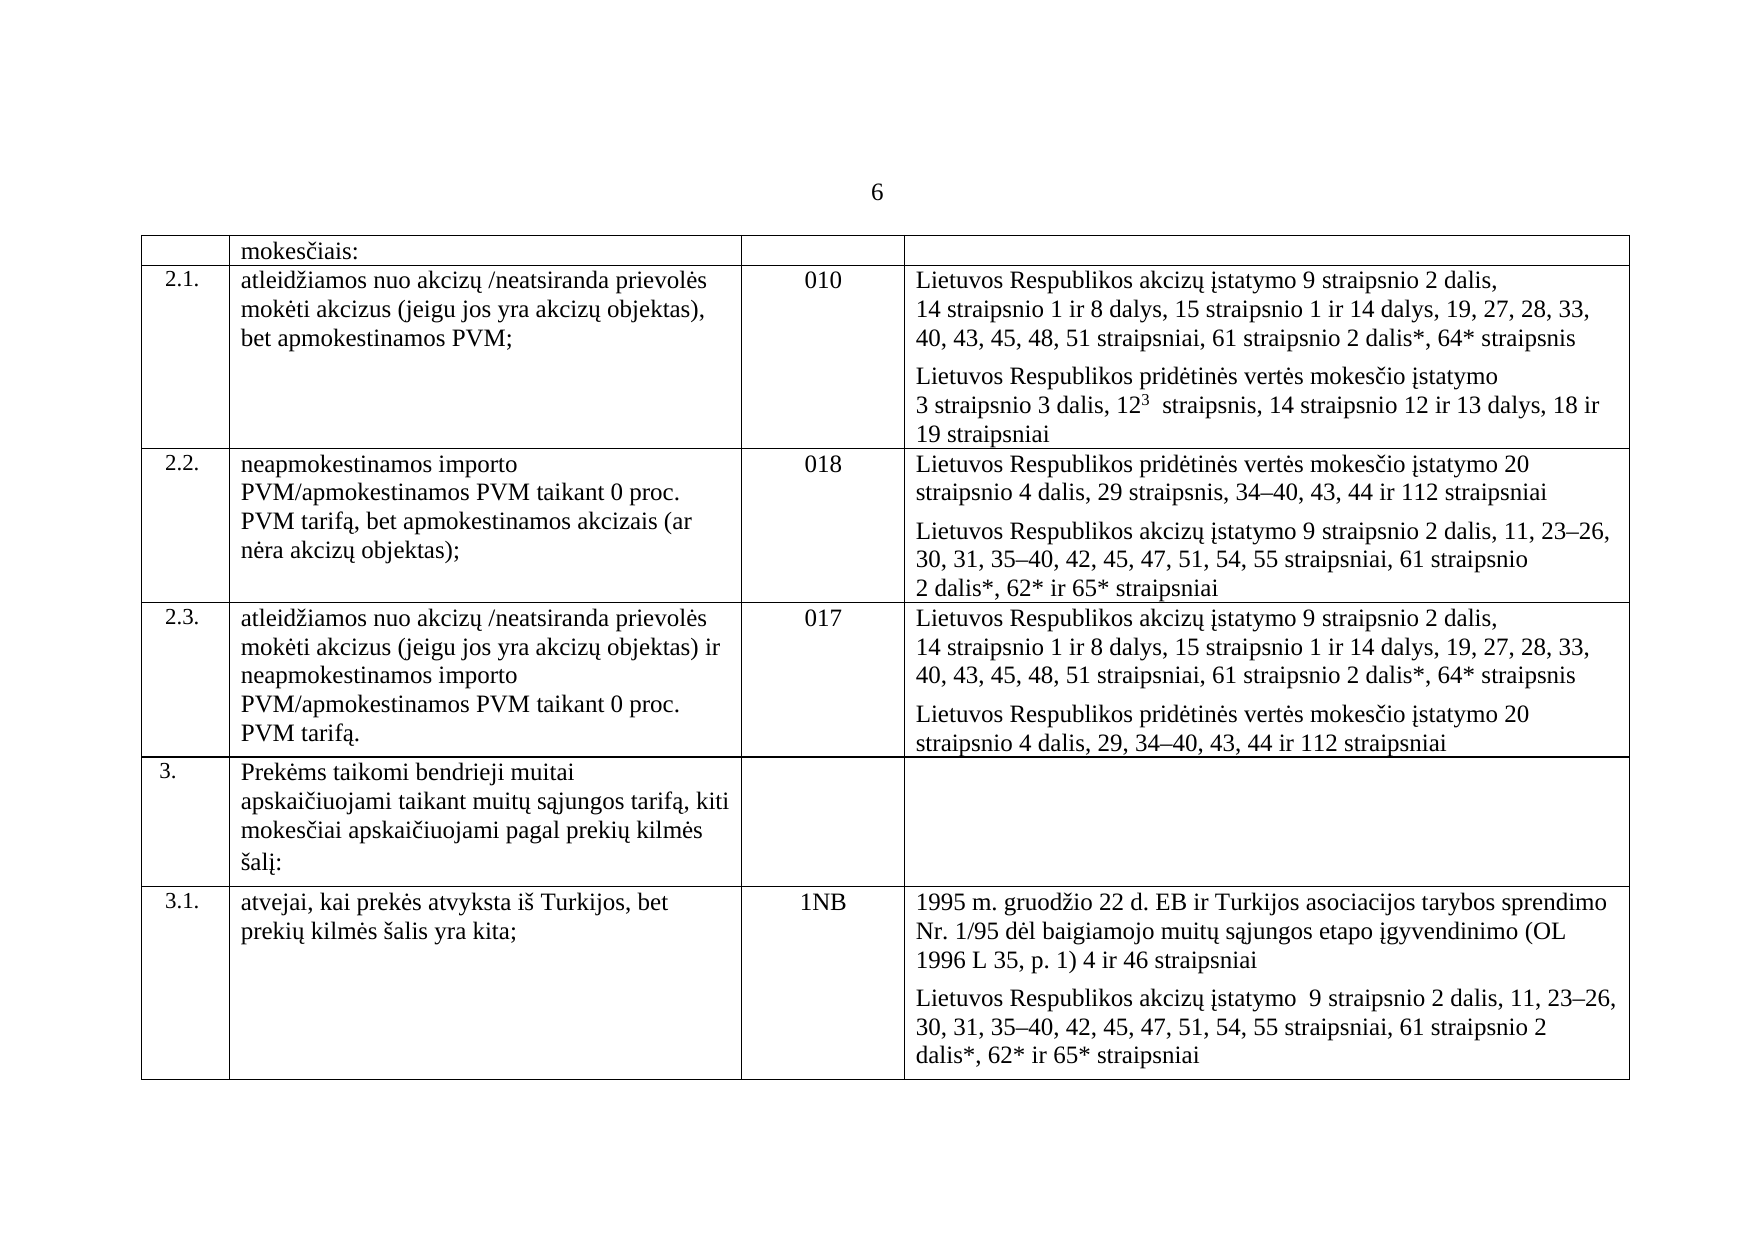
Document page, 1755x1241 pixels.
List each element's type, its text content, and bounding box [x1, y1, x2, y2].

table_cell 3.1. [142, 887, 229, 1079]
table_cell Lietuvos Respublikos akcizų įstatymo 9 straipsnio 2 dalis, 14 straipsnio 1 ir 8 dalys, 15 straipsnio 1 ir 14 dalys, 19, 27, 28, 33, 40, 43, 45, 48, 51 straipsniai, 61 straipsnio 2 dalis*, 64* straipsnis Lietuvos Respublikos pridėtinės vertės mokesčio įstatymo 3 straipsnio 3 dalis, 123 straipsnis, 14 straipsnio 12 ir 13 dalys, 18 ir 19 straipsniai [905, 266, 1629, 448]
table_cell mokesčiais: [230, 236, 741, 264]
table_cell [905, 236, 1629, 264]
table_cell [142, 236, 229, 264]
table_cell 2.2. [142, 449, 229, 602]
table_cell 010 [742, 266, 904, 448]
table_cell 2.3. [142, 603, 229, 756]
table_cell atvejai, kai prekės atvyksta iš Turkijos, bet prekių kilmės šalis yra kita; [230, 887, 741, 1079]
table_cell 1NB [742, 887, 904, 1079]
table_cell 2.1. [142, 266, 229, 448]
table_cell 018 [742, 449, 904, 602]
table_cell atleidžiamos nuo akcizų /neatsiranda prievolės mokėti akcizus (jeigu jos yra akcizų objektas) ir neapmokestinamos importo PVM/apmokestinamos PVM taikant 0 proc. PVM tarifą. [230, 603, 741, 756]
table_cell [905, 758, 1629, 886]
table_cell atleidžiamos nuo akcizų /neatsiranda prievolės mokėti akcizus (jeigu jos yra akcizų objektas), bet apmokestinamos PVM; [230, 266, 741, 448]
table_cell neapmokestinamos importo PVM/apmokestinamos PVM taikant 0 proc. PVM tarifą, bet apmokestinamos akcizais (ar nėra akcizų objektas); [230, 449, 741, 602]
table_cell Prekėms taikomi bendrieji muitai apskaičiuojami taikant muitų sąjungos tarifą, kiti mokesčiai apskaičiuojami pagal prekių kilmės šalį: [230, 758, 741, 886]
table_cell 3. [142, 758, 229, 886]
table_cell [742, 758, 904, 886]
table_cell 1995 m. gruodžio 22 d. EB ir Turkijos asociacijos tarybos sprendimo Nr. 1/95 dėl baigiamojo muitų sąjungos etapo įgyvendinimo (OL 1996 L 35, p. 1) 4 ir 46 straipsniai Lietuvos Respublikos akcizų įstatymo 9 straipsnio 2 dalis, 11, 23–26, 30, 31, 35–40, 42, 45, 47, 51, 54, 55 straipsniai, 61 straipsnio 2 dalis*, 62* ir 65* straipsniai [905, 887, 1629, 1079]
table_cell Lietuvos Respublikos akcizų įstatymo 9 straipsnio 2 dalis, 14 straipsnio 1 ir 8 dalys, 15 straipsnio 1 ir 14 dalys, 19, 27, 28, 33, 40, 43, 45, 48, 51 straipsniai, 61 straipsnio 2 dalis*, 64* straipsnis Lietuvos Respublikos pridėtinės vertės mokesčio įstatymo 20 straipsnio 4 dalis, 29, 34–40, 43, 44 ir 112 straipsniai [905, 603, 1629, 756]
table_cell [742, 236, 904, 264]
table_cell Lietuvos Respublikos pridėtinės vertės mokesčio įstatymo 20 straipsnio 4 dalis, 29 straipsnis, 34–40, 43, 44 ir 112 straipsniai Lietuvos Respublikos akcizų įstatymo 9 straipsnio 2 dalis, 11, 23–26, 30, 31, 35–40, 42, 45, 47, 51, 54, 55 straipsniai, 61 straipsnio 2 dalis*, 62* ir 65* straipsniai [905, 449, 1629, 602]
table_cell 017 [742, 603, 904, 756]
